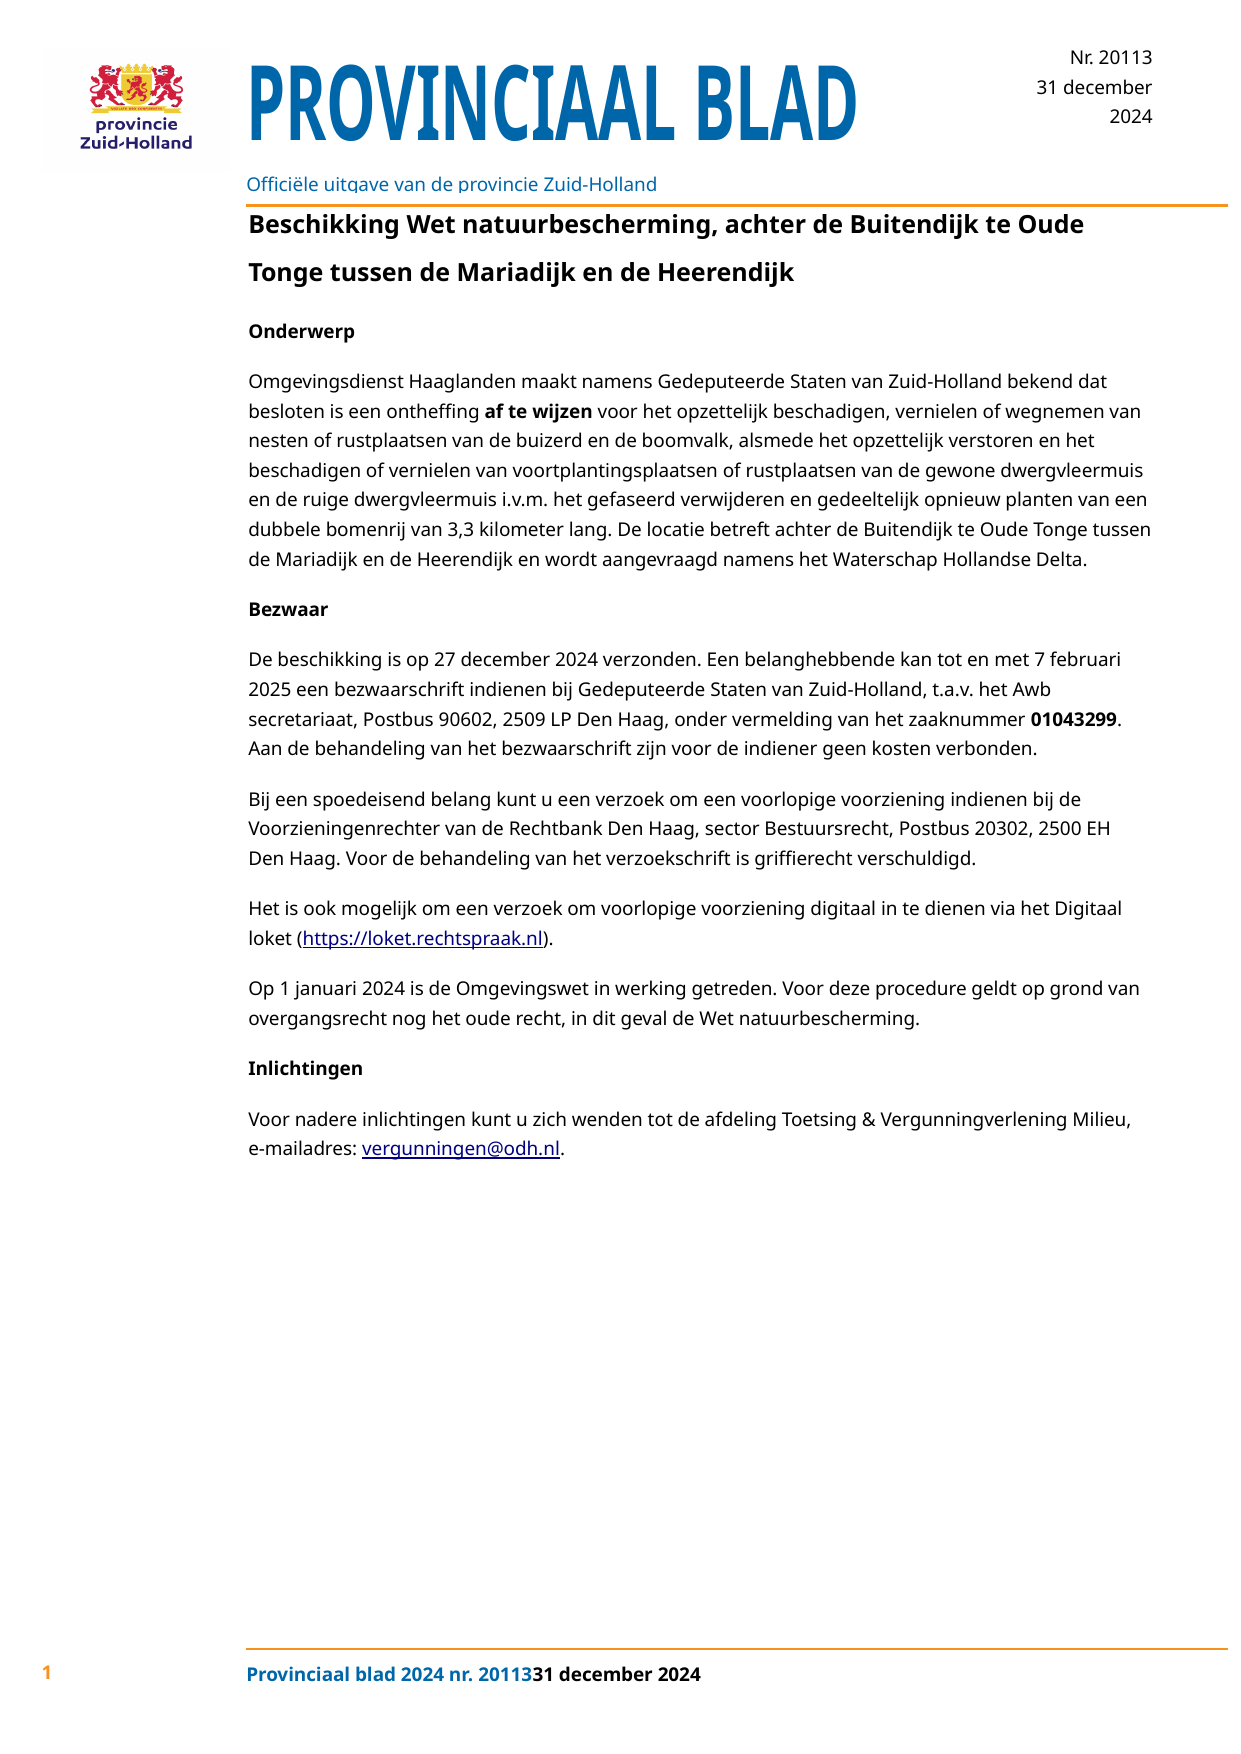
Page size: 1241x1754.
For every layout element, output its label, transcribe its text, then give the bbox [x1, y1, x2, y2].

picture [41, 47, 231, 172]
text De beschikking is op 27 december 2024 verzonden. Een belanghebbende kan tot en met 7 februari 2025 een bezwaarschrift indienen bij Gedeputeerde Staten van Zuid-Holland, t.a.v. het Awb secretariaat, Postbus 90602, 2509 LP Den Haag, onder vermelding van het zaaknummer 01043299. Aan de behandeling van het bezwaarschrift zijn voor de indiener geen kosten verbonden. [248, 647, 1152, 761]
text Onderwerp [248, 318, 1152, 344]
text Het is ook mogelijk om een verzoek om voorlopige voorziening digitaal in te dienen via het Digitaal loket (https://loket.rechtspraak.nl). [248, 895, 1152, 951]
text Op 1 januari 2024 is de Omgevingswet in werking getreden. Voor deze procedure geldt op grond van overgangsrecht nog het oude recht, in dit geval de Wet natuurbescherming. [248, 975, 1152, 1031]
text Inlichtingen [248, 1055, 1152, 1081]
text Beschikking Wet natuurbescherming, achter de Buitendijk te Oude Tonge tussen de Mariadijk en de Heerendijk [248, 207, 1152, 288]
text Omgevingsdienst Haaglanden maakt namens Gedeputeerde Staten van Zuid-Holland bekend dat besloten is een ontheffing af te wijzen voor het opzettelijk beschadigen, vernielen of wegnemen van nesten of rustplaatsen van de buizerd en de boomvalk, alsmede het opzettelijk verstoren en het beschadigen of vernielen van voortplantingsplaatsen of rustplaatsen van de gewone dwergvleermuis en de ruige dwergvleermuis i.v.m. het gefaseerd verwijderen en gedeeltelijk opnieuw planten van een dubbele bomenrij van 3,3 kilometer lang. De locatie betreft achter de Buitendijk te Oude Tonge tussen de Mariadijk en de Heerendijk en wordt aangevraagd namens het Waterschap Hollandse Delta. [248, 368, 1152, 572]
text Bij een spoedeisend belang kunt u een verzoek om een voorlopige voorziening indienen bij de Voorzieningenrechter van de Rechtbank Den Haag, sector Bestuursrecht, Postbus 20302, 2500 EH Den Haag. Voor de behandeling van het verzoekschrift is griffierecht verschuldigd. [248, 786, 1152, 871]
text Voor nadere inlichtingen kunt u zich wenden tot de afdeling Toetsing & Vergunningverlening Milieu, e-mailadres: vergunningen@odh.nl. [248, 1106, 1152, 1161]
text Bezwaar [248, 596, 1152, 622]
